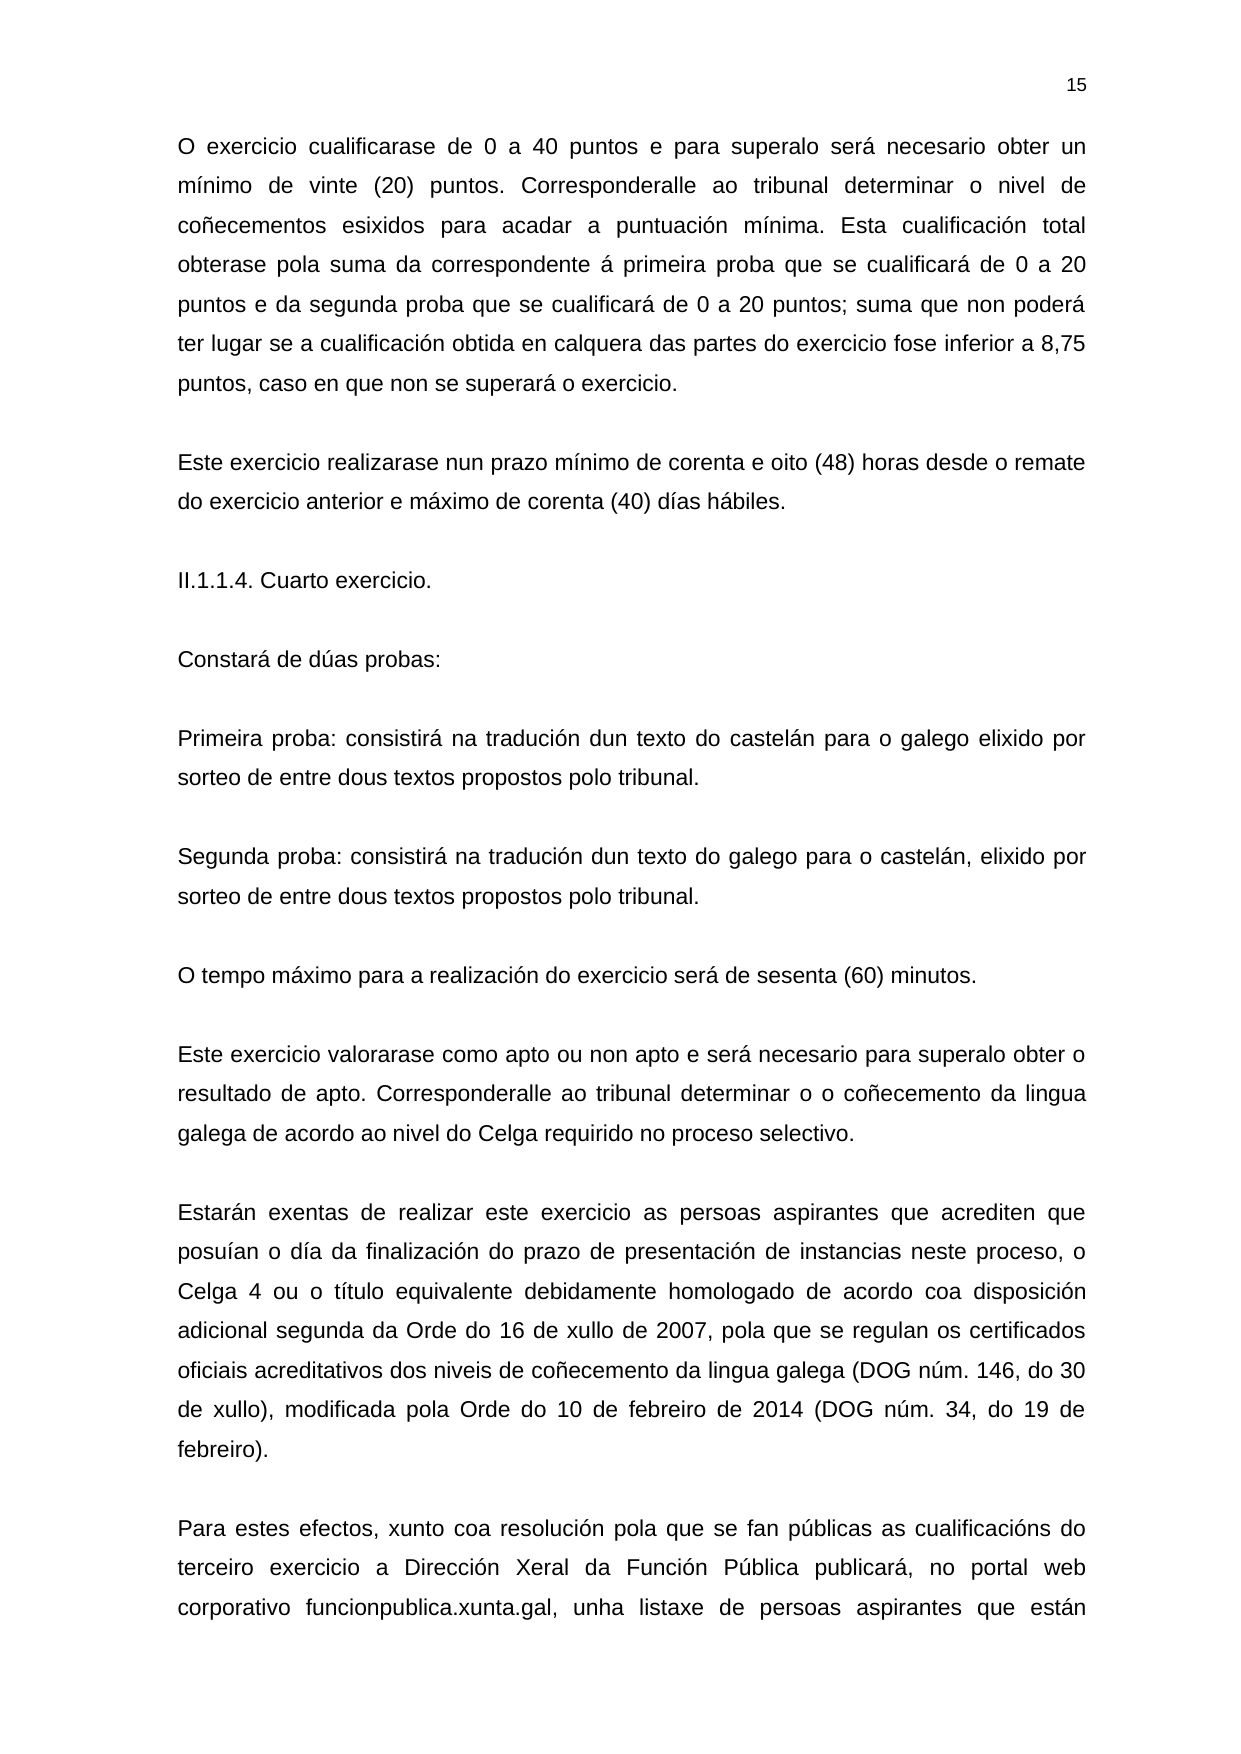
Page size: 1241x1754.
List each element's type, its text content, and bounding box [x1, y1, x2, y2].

text Constará de dúas probas: [177, 646, 1087, 672]
text Para estes efectos, xunto coa resolución pola que se fan públicas as cualificacións do terceiro exercicio a Dirección Xeral da Función Pública publicará, no portal web corporativo funcionpublica.xunta.gal, unha listaxe de persoas aspirantes que están [177, 1514, 1087, 1620]
text O exercicio cualificarase de 0 a 40 puntos e para superalo será necesario obter un mínimo de vinte (20) puntos. Corresponderalle ao tribunal determinar o nivel de coñecementos esixidos para acadar a puntuación mínima. Esta cualificación total obterase pola suma da correspondente á primeira proba que se cualificará de 0 a 20 puntos e da segunda proba que se cualificará de 0 a 20 puntos; suma que non poderá ter lugar se a cualificación obtida en calquera das partes do exercicio fose inferior a 8,75 puntos, caso en que non se superará o exercicio. [177, 133, 1087, 396]
text Este exercicio realizarase nun prazo mínimo de corenta e oito (48) horas desde o remate do exercicio anterior e máximo de corenta (40) días hábiles. [177, 448, 1087, 514]
text Segunda proba: consistirá na tradución dun texto do galego para o castelán, elixido por sorteo de entre dous textos propostos polo tribunal. [177, 843, 1087, 909]
text II.1.1.4. Cuarto exercicio. [177, 567, 1087, 593]
text Estarán exentas de realizar este exercicio as persoas aspirantes que acrediten que posuían o día da finalización do prazo de presentación de instancias neste proceso, o Celga 4 ou o título equivalente debidamente homologado de acordo coa disposición adicional segunda da Orde do 16 de xullo de 2007, pola que se regulan os certificados oficiais acreditativos dos niveis de coñecemento da lingua galega (DOG núm. 146, do 30 de xullo), modificada pola Orde do 10 de febreiro de 2014 (DOG núm. 34, do 19 de febreiro). [177, 1199, 1087, 1462]
text Este exercicio valorarase como apto ou non apto e será necesario para superalo obter o resultado de apto. Corresponderalle ao tribunal determinar o o coñecemento da lingua galega de acordo ao nivel do Celga requirido no proceso selectivo. [177, 1041, 1087, 1146]
text O tempo máximo para a realización do exercicio será de sesenta (60) minutos. [177, 962, 1087, 988]
text Primeira proba: consistirá na tradución dun texto do castelán para o galego elixido por sorteo de entre dous textos propostos polo tribunal. [177, 725, 1087, 791]
